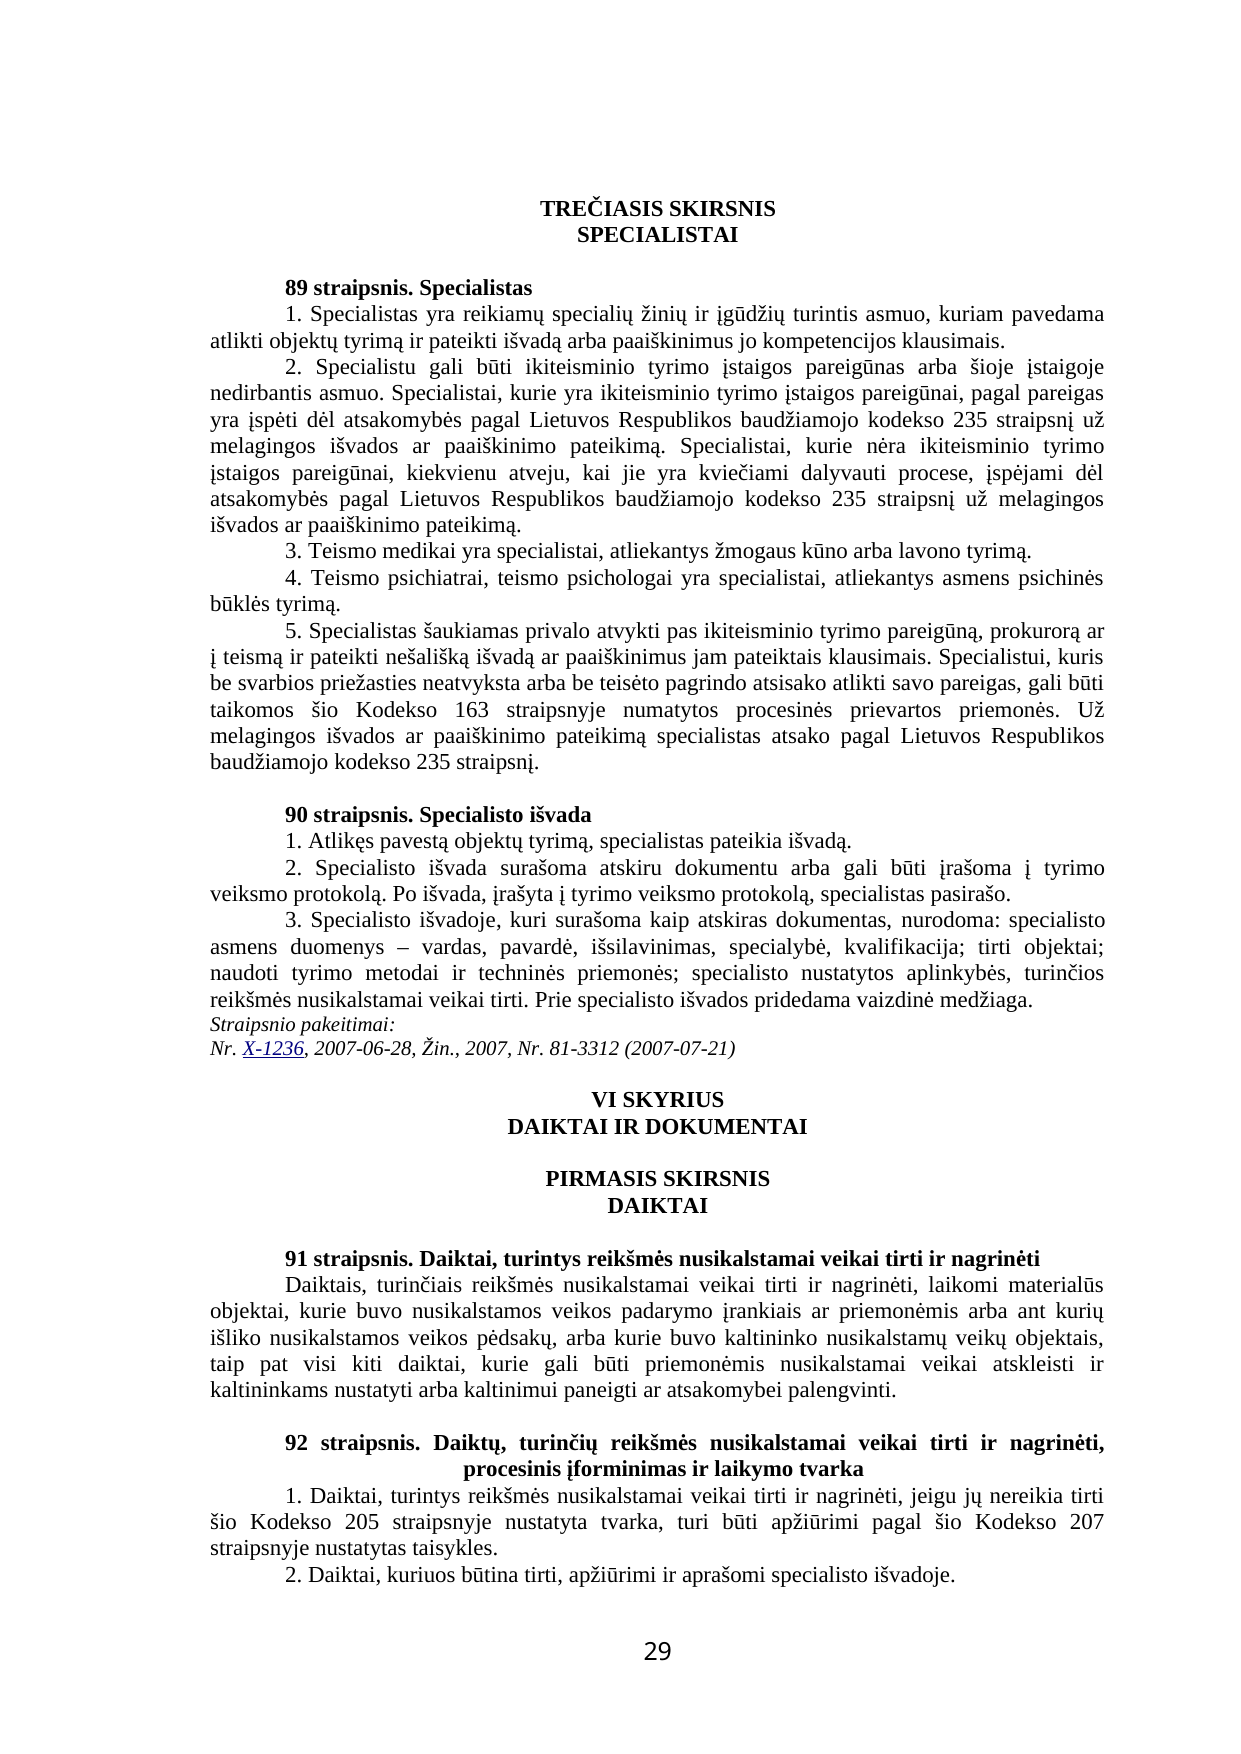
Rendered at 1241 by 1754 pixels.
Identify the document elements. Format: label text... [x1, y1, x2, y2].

subtitle TREČIASIS SKIRSNIS [210, 195, 1106, 221]
subtitle VI skyrius [210, 1086, 1106, 1113]
text 3. Teismo medikai yra specialistai, atliekantys žmogaus kūno arba lavono tyrimą. [210, 538, 1106, 564]
text Daiktais, turinčiais reikšmės nusikalstamai veikai tirti ir nagrinėti, laikomi materialūs objektai, kurie buvo nusikalstamos veikos padarymo įrankiais ar priemonėmis arba ant kurių išliko nusikalstamos veikos pėdsakų, arba kurie buvo kaltininko nusikalstamų veikų objektais, taip pat visi kiti daiktai, kurie gali būti priemonėmis nusikalstamai veikai atskleisti ir kaltininkams nustatyti arba kaltinimui paneigti ar atsakomybei palengvinti. [210, 1271, 1106, 1403]
text 89 straipsnis. Specialistas [210, 274, 1106, 300]
text 2. Specialisto išvada surašoma atskiru dokumentu arba gali būti įrašoma į tyrimo veiksmo protokolą. Po išvada, įrašyta į tyrimo veiksmo protokolą, specialistas pasirašo. [210, 854, 1106, 907]
subtitle PIRMASIS SKIRSNIS [210, 1166, 1106, 1192]
text 5. Specialistas šaukiamas privalo atvykti pas ikiteisminio tyrimo pareigūną, prokurorą ar į teismą ir pateikti nešališką išvadą ar paaiškinimus jam pateiktais klausimais. Specialistui, kuris be svarbios priežasties neatvyksta arba be teisėto pagrindo atsisako atlikti savo pareigas, gali būti taikomos šio Kodekso 163 straipsnyje numatytos procesinės prievartos priemonės. Už melagingos išvados ar paaiškinimo pateikimą specialistas atsako pagal Lietuvos Respublikos baudžiamojo kodekso 235 straipsnį. [210, 617, 1106, 775]
text 1. Daiktai, turintys reikšmės nusikalstamai veikai tirti ir nagrinėti, jeigu jų nereikia tirti šio Kodekso 205 straipsnyje nustatyta tvarka, turi būti apžiūrimi pagal šio Kodekso 207 straipsnyje nustatytas taisykles. [210, 1482, 1106, 1561]
text 90 straipsnis. Specialisto išvada [210, 801, 1106, 827]
text 2. Daiktai, kuriuos būtina tirti, apžiūrimi ir aprašomi specialisto išvadoje. [210, 1561, 1106, 1587]
text 2. Specialistu gali būti ikiteisminio tyrimo įstaigos pareigūnas arba šioje įstaigoje nedirbantis asmuo. Specialistai, kurie yra ikiteisminio tyrimo įstaigos pareigūnai, pagal pareigas yra įspėti dėl atsakomybės pagal Lietuvos Respublikos baudžiamojo kodekso 235 straipsnį už melagingos išvados ar paaiškinimo pateikimą. Specialistai, kurie nėra ikiteisminio tyrimo įstaigos pareigūnai, kiekvienu atveju, kai jie yra kviečiami dalyvauti procese, įspėjami dėl atsakomybės pagal Lietuvos Respublikos baudžiamojo kodekso 235 straipsnį už melagingos išvados ar paaiškinimo pateikimą. [210, 353, 1106, 538]
text Daiktai ir dokumentai [210, 1113, 1106, 1139]
text 1. Specialistas yra reikiamų specialių žinių ir įgūdžių turintis asmuo, kuriam pavedama atlikti objektų tyrimą ir pateikti išvadą arba paaiškinimus jo kompetencijos klausimais. [210, 300, 1106, 353]
text Nr. X-1236, 2007-06-28, Žin., 2007, Nr. 81-3312 (2007-07-21) [210, 1036, 1106, 1060]
text 92 straipsnis. Daiktų, turinčių reikšmės nusikalstamai veikai tirti ir nagrinėti, procesinis įforminimas ir laikymo tvarka [285, 1429, 1106, 1482]
text Daiktai [210, 1192, 1106, 1218]
text SPECIALIStai [210, 221, 1106, 248]
text 1. Atlikęs pavestą objektų tyrimą, specialistas pateikia išvadą. [210, 827, 1106, 854]
text 4. Teismo psichiatrai, teismo psichologai yra specialistai, atliekantys asmens psichinės būklės tyrimą. [210, 564, 1106, 617]
text 3. Specialisto išvadoje, kuri surašoma kaip atskiras dokumentas, nurodoma: specialisto asmens duomenys – vardas, pavardė, išsilavinimas, specialybė, kvalifikacija; tirti objektai; naudoti tyrimo metodai ir techninės priemonės; specialisto nustatytos aplinkybės, turinčios reikšmės nusikalstamai veikai tirti. Prie specialisto išvados pridedama vaizdinė medžiaga. [210, 907, 1106, 1012]
text Straipsnio pakeitimai: [210, 1012, 1106, 1036]
text 91 straipsnis. Daiktai, turintys reikšmės nusikalstamai veikai tirti ir nagrinėti [285, 1244, 1106, 1271]
